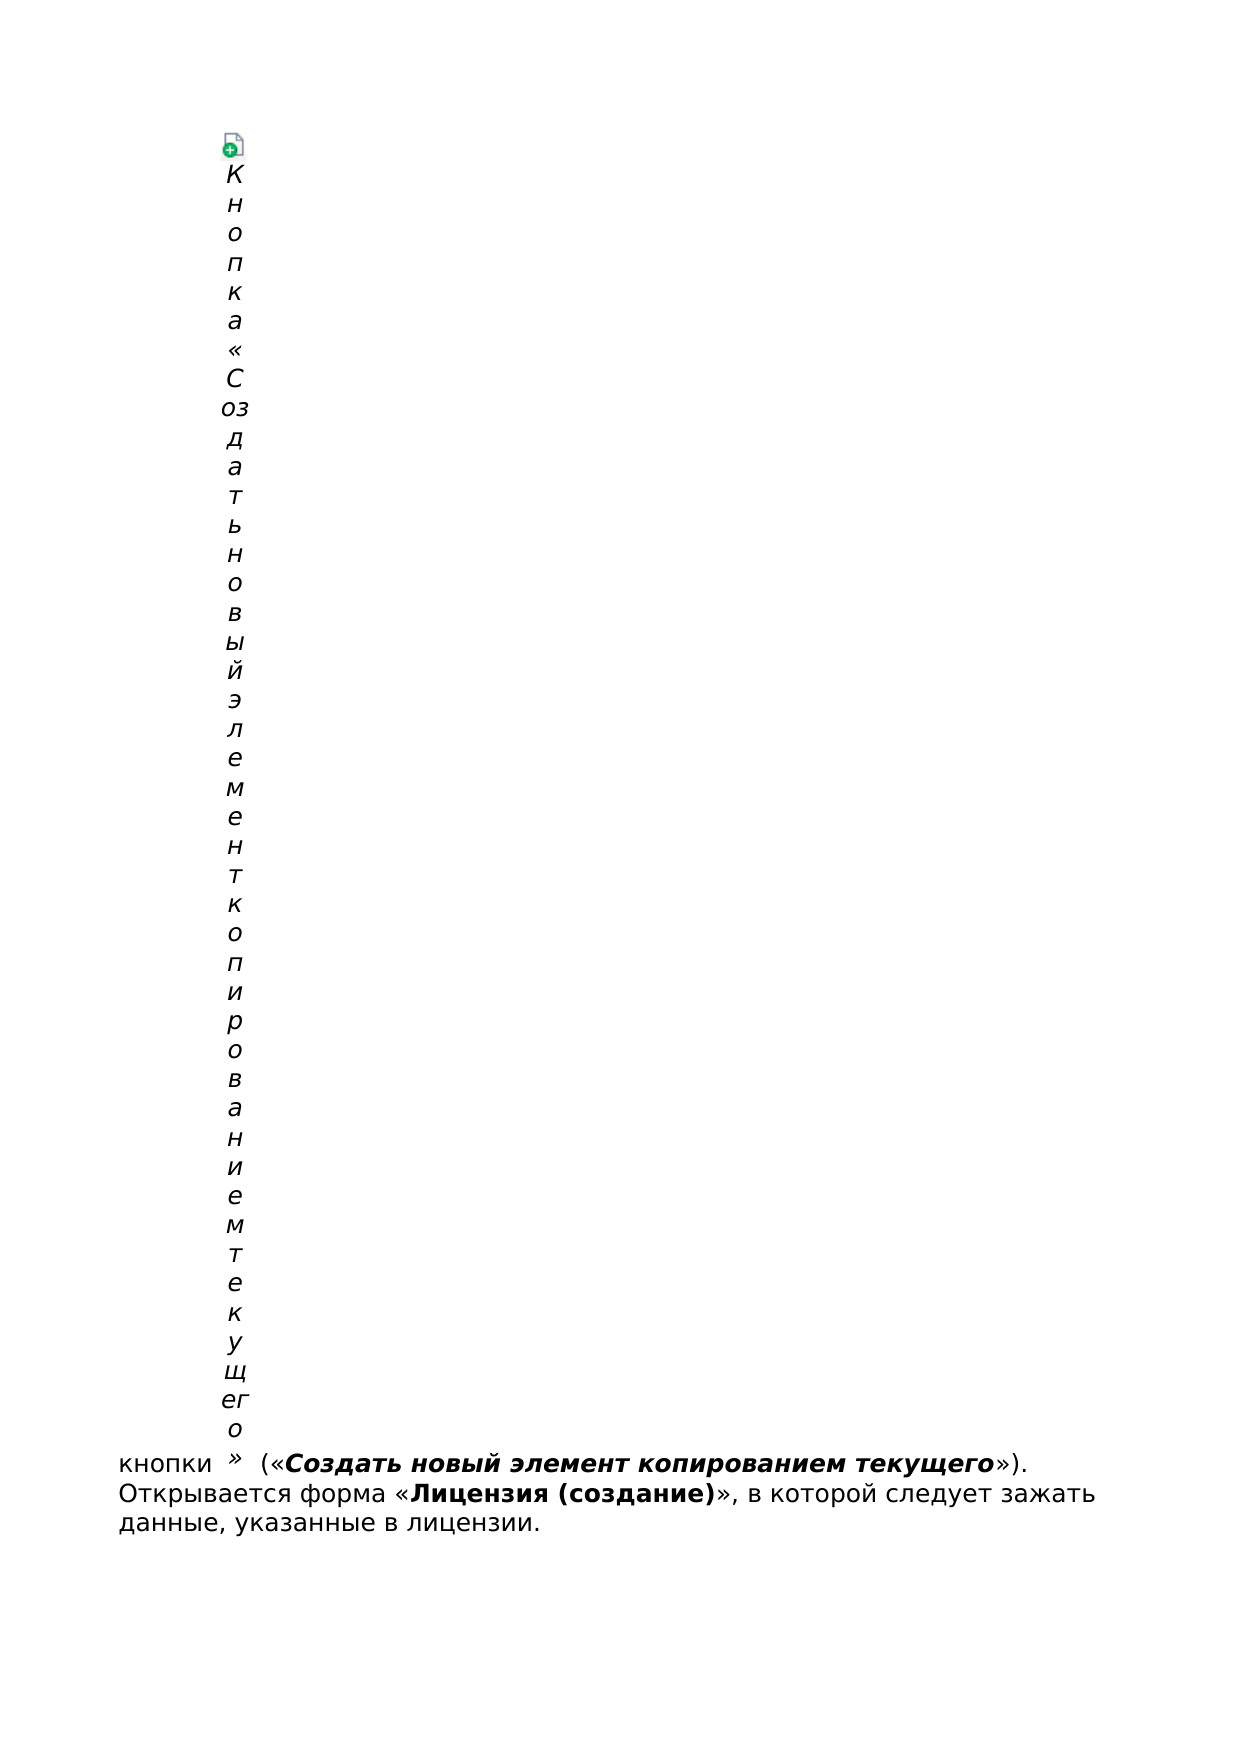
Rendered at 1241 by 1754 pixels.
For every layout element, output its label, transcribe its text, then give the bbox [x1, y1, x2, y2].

text Кнопка «Создать новый элемент копированием текущего» [221, 161, 252, 1473]
picture [220, 130, 252, 161]
text кнопки («Создать новый элемент копированием текущего»). Открывается форма «Лицензия (создание)», в которой следует зажать данные, указанные в лицензии. [118, 118, 1122, 1537]
